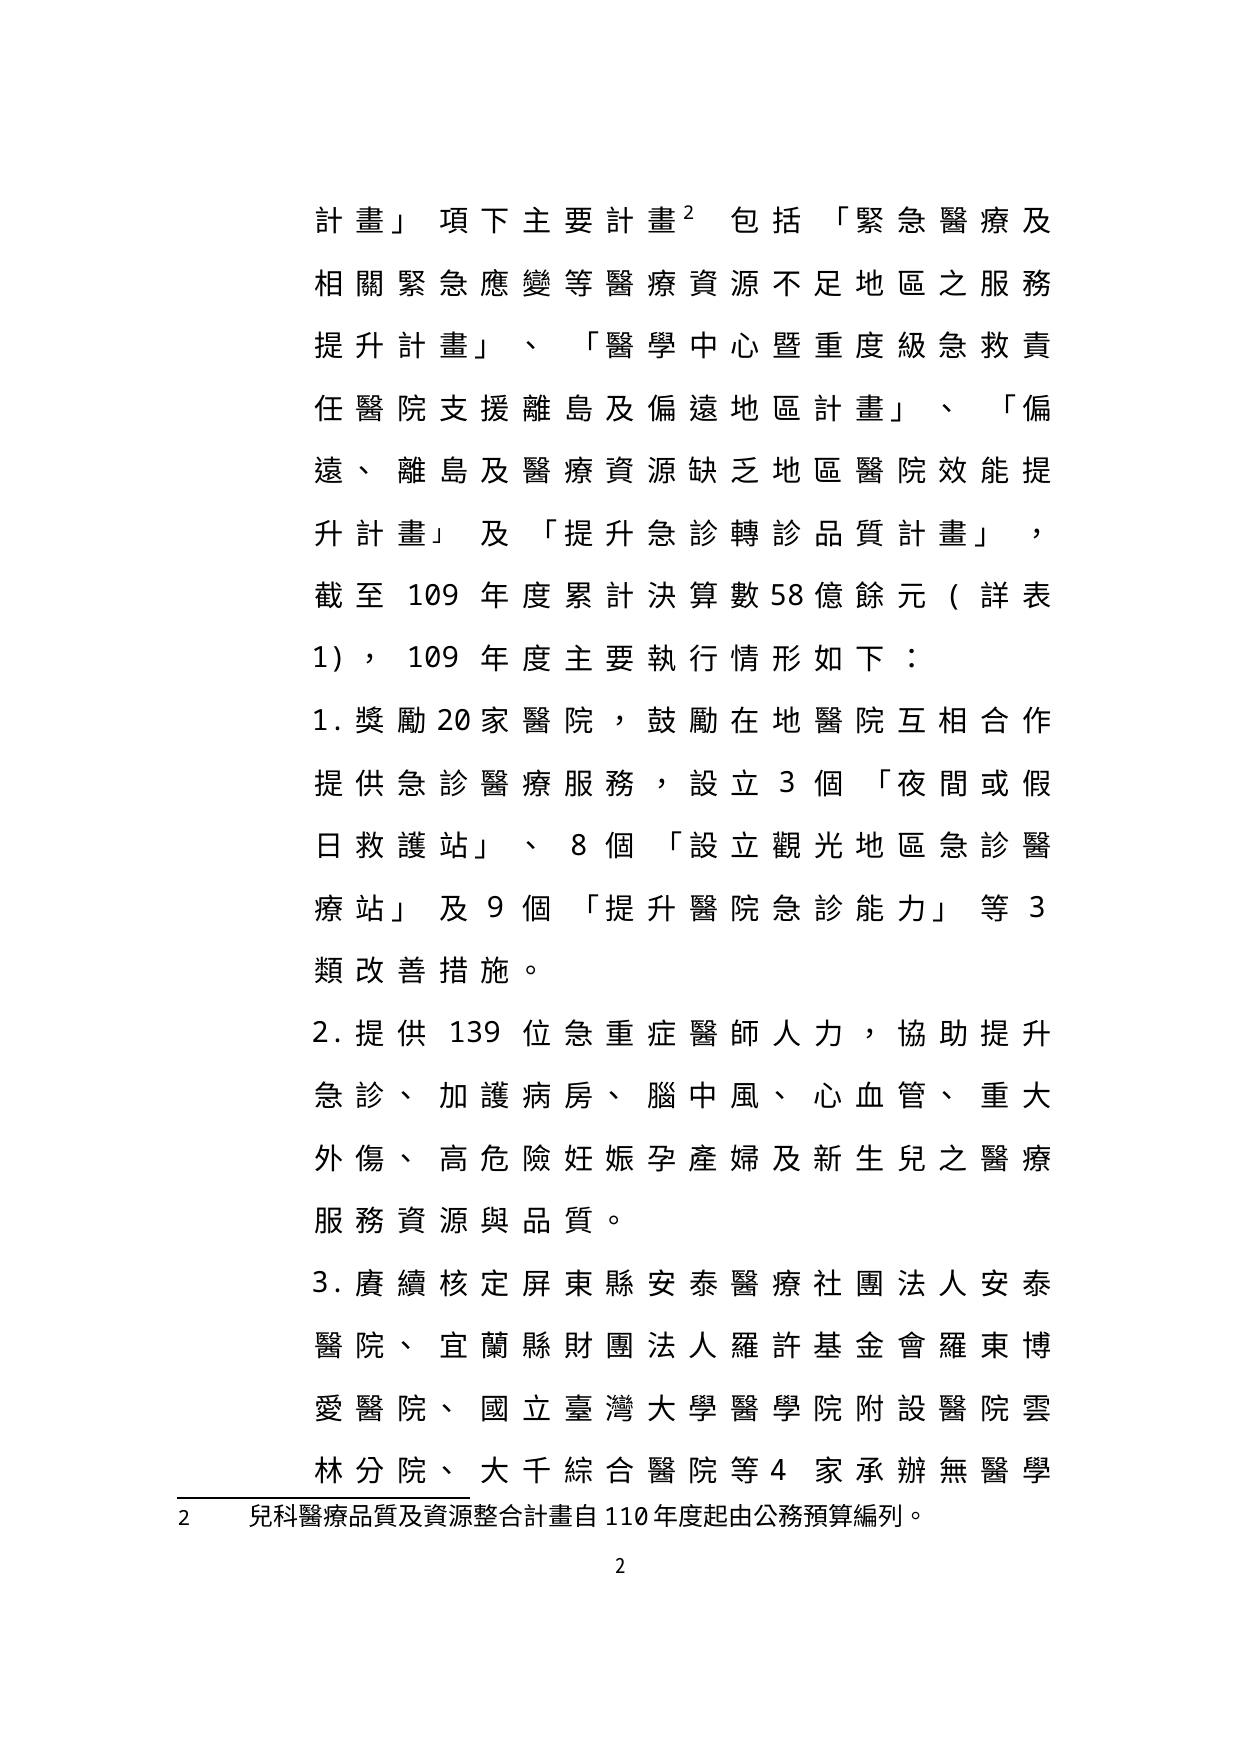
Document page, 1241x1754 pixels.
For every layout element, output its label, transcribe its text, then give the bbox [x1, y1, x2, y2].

text 3.賡續核定屏東縣安泰醫療社團法人安泰醫院、宜蘭縣財團法人羅許基金會羅東博愛醫院、國立臺灣大學醫學院附設醫院雲林分院、大千綜合醫院等4 家承辦無醫學 [271, 1240, 1058, 1490]
text 2.提供139位急重症醫師人力，協助提升急診、加護病房、腦中風、心血管、重大外傷、高危險妊娠孕產婦及新生兒之醫療服務資源與品質。 [271, 990, 1058, 1240]
text 「提升醫療資源不足地區醫療服務品質計畫」項下主要計畫包括「緊急醫療及相關緊急應變等醫療資源不足地區之服務提升計畫」、「醫學中心暨重度級急救責任醫院支援離島及偏遠地區計畫」、「偏遠、離島及醫療資源缺乏地區醫院效能提升計畫」及「提升急診轉診品質計畫」，截至109年度累計決算數58億餘元(詳表1)，109年度主要執行情形如下： [271, 177, 1058, 677]
text 兒科醫療品質及資源整合計畫自110年度起由公務預算編列。 [177, 1498, 1063, 1532]
text 1.獎勵20家醫院，鼓勵在地醫院互相合作提供急診醫療服務，設立3個「夜間或假日救護站」、8個「設立觀光地區急診醫療站」及9個「提升醫院急診能力」等3類改善措施。 [271, 677, 1058, 990]
